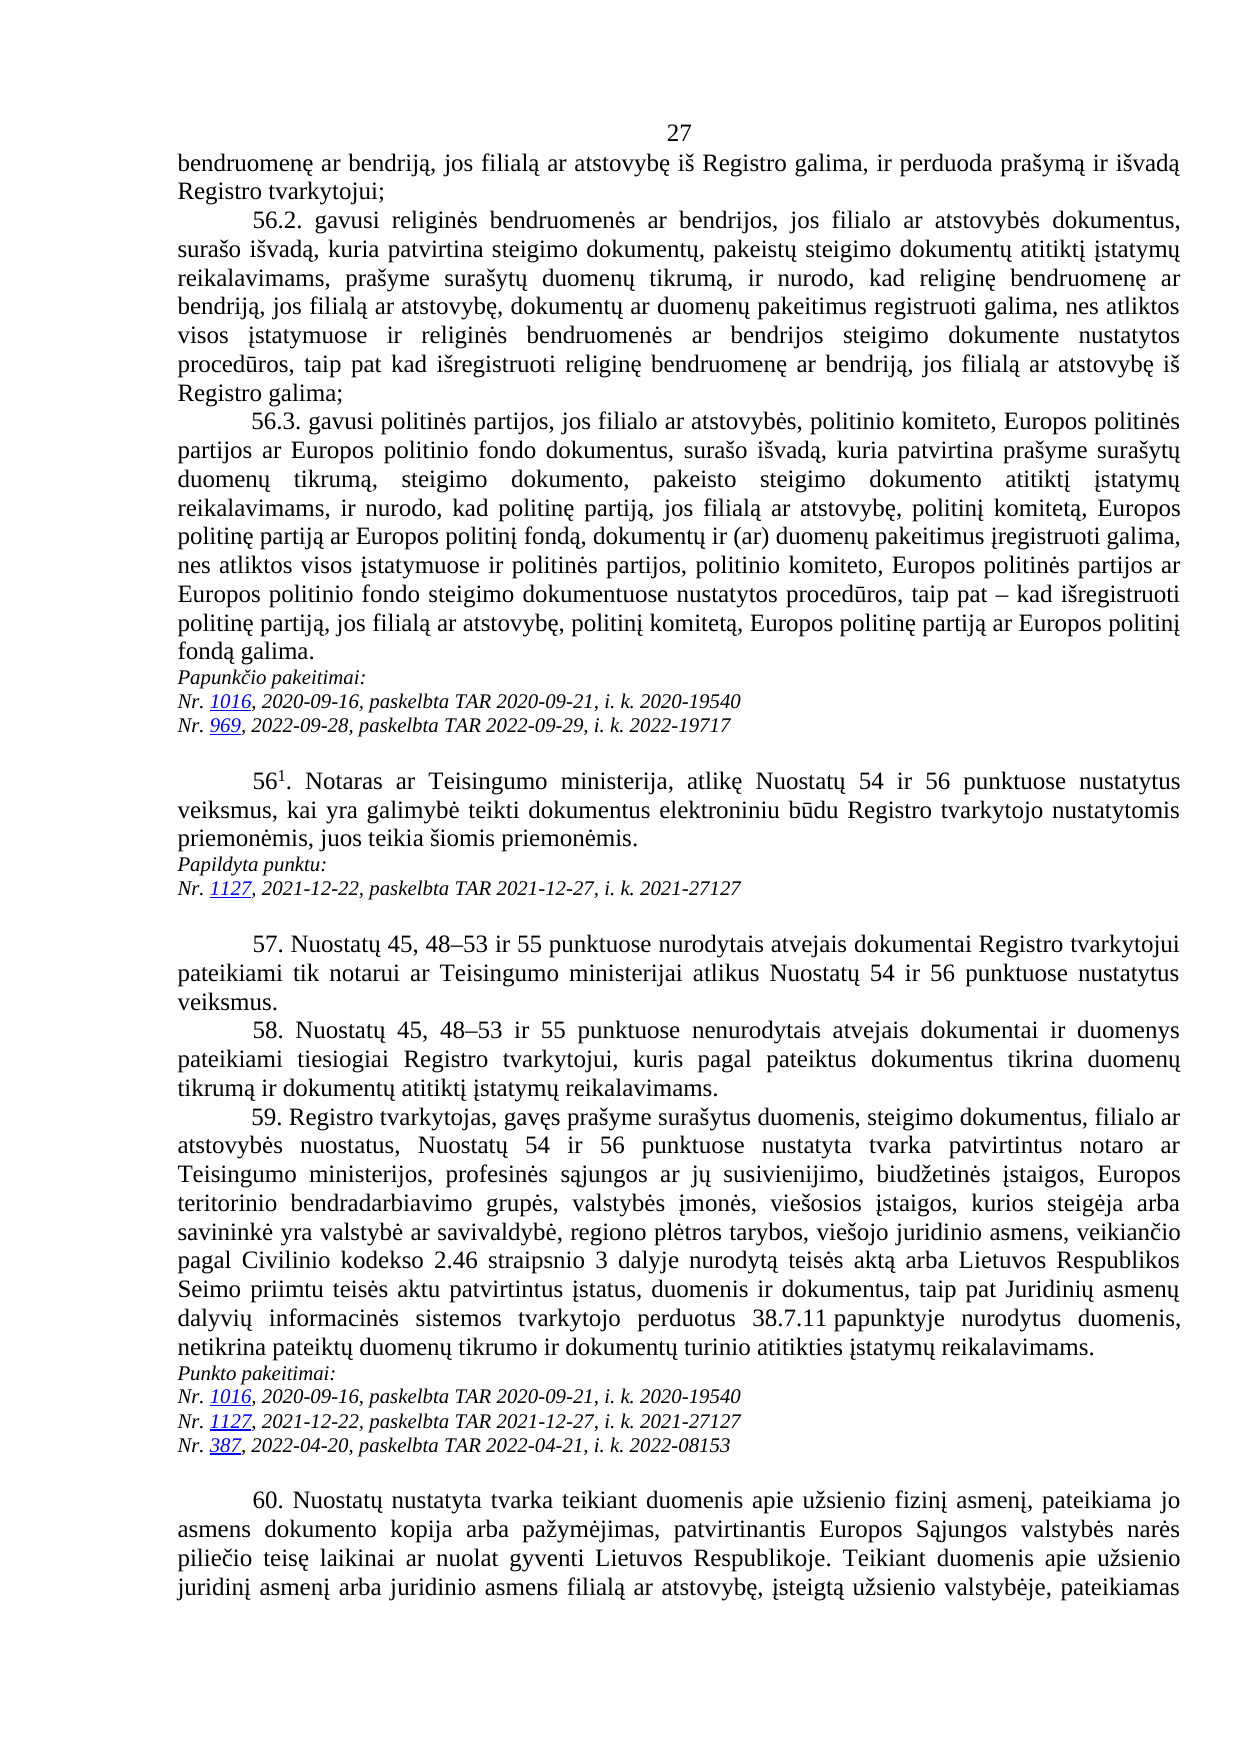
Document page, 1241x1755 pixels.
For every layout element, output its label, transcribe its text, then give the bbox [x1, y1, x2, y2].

text 57. Nuostatų 45, 48–53 ir 55 punktuose nurodytais atvejais dokumentai Registro tvarkytojui pateikiami tik notarui ar Teisingumo ministerijai atlikus Nuostatų 54 ir 56 punktuose nustatytus veiksmus. [177, 929, 1181, 1015]
text 60. Nuostatų nustatyta tvarka teikiant duomenis apie užsienio fizinį asmenį, pateikiama jo asmens dokumento kopija arba pažymėjimas, patvirtinantis Europos Sąjungos valstybės narės piliečio teisę laikinai ar nuolat gyventi Lietuvos Respublikoje. Teikiant duomenis apie užsienio juridinį asmenį arba juridinio asmens filialą ar atstovybę, įsteigtą užsienio valstybėje, pateikiamas [177, 1485, 1181, 1600]
text 56.3. gavusi politinės partijos, jos filialo ar atstovybės, politinio komiteto, Europos politinės partijos ar Europos politinio fondo dokumentus, surašo išvadą, kuria patvirtina prašyme surašytų duomenų tikrumą, steigimo dokumento, pakeisto steigimo dokumento atitiktį įstatymų reikalavimams, ir nurodo, kad politinę partiją, jos filialą ar atstovybę, politinį komitetą, Europos politinę partiją ar Europos politinį fondą, dokumentų ir (ar) duomenų pakeitimus įregistruoti galima, nes atliktos visos įstatymuose ir politinės partijos, politinio komiteto, Europos politinės partijos ar Europos politinio fondo steigimo dokumentuose nustatytos procedūros, taip pat – kad išregistruoti politinę partiją, jos filialą ar atstovybę, politinį komitetą, Europos politinę partiją ar Europos politinį fondą galima. [177, 406, 1181, 665]
text 56.2. gavusi religinės bendruomenės ar bendrijos, jos filialo ar atstovybės dokumentus, surašo išvadą, kuria patvirtina steigimo dokumentų, pakeistų steigimo dokumentų atitiktį įstatymų reikalavimams, prašyme surašytų duomenų tikrumą, ir nurodo, kad religinę bendruomenę ar bendriją, jos filialą ar atstovybę, dokumentų ar duomenų pakeitimus registruoti galima, nes atliktos visos įstatymuose ir religinės bendruomenės ar bendrijos steigimo dokumente nustatytos procedūros, taip pat kad išregistruoti religinę bendruomenę ar bendriją, jos filialą ar atstovybę iš Registro galima; [177, 205, 1181, 406]
text Papunkčio pakeitimai: [177, 665, 1181, 689]
text bendruomenę ar bendriją, jos filialą ar atstovybę iš Registro galima, ir perduoda prašymą ir išvadą Registro tvarkytojui; [177, 148, 1181, 205]
text Nr. 1016, 2020-09-16, paskelbta TAR 2020-09-21, i. k. 2020-19540 [177, 1384, 1181, 1408]
text Nr. 1016, 2020-09-16, paskelbta TAR 2020-09-21, i. k. 2020-19540 [177, 689, 1181, 713]
text 561. Notaras ar Teisingumo ministerija, atlikę Nuostatų 54 ir 56 punktuose nustatytus veiksmus, kai yra galimybė teikti dokumentus elektroniniu būdu Registro tvarkytojo nustatytomis priemonėmis, juos teikia šiomis priemonėmis. [177, 766, 1181, 852]
text 58. Nuostatų 45, 48–53 ir 55 punktuose nenurodytais atvejais dokumentai ir duomenys pateikiami tiesiogiai Registro tvarkytojui, kuris pagal pateiktus dokumentus tikrina duomenų tikrumą ir dokumentų atitiktį įstatymų reikalavimams. [177, 1015, 1181, 1102]
text Papildyta punktu: [177, 852, 1181, 876]
text Nr. 1127, 2021-12-22, paskelbta TAR 2021-12-27, i. k. 2021-27127 [177, 1408, 1181, 1433]
text Nr. 387, 2022-04-20, paskelbta TAR 2022-04-21, i. k. 2022-08153 [177, 1433, 1181, 1457]
text Nr. 969, 2022-09-28, paskelbta TAR 2022-09-29, i. k. 2022-19717 [177, 713, 1181, 737]
text Punkto pakeitimai: [177, 1360, 1181, 1384]
text 59. Registro tvarkytojas, gavęs prašyme surašytus duomenis, steigimo dokumentus, filialo ar atstovybės nuostatus, Nuostatų 54 ir 56 punktuose nustatyta tvarka patvirtintus notaro ar Teisingumo ministerijos, profesinės sąjungos ar jų susivienijimo, biudžetinės įstaigos, Europos teritorinio bendradarbiavimo grupės, valstybės įmonės, viešosios įstaigos, kurios steigėja arba savininkė yra valstybė ar savivaldybė, regiono plėtros tarybos, viešojo juridinio asmens, veikiančio pagal Civilinio kodekso 2.46 straipsnio 3 dalyje nurodytą teisės aktą arba Lietuvos Respublikos Seimo priimtu teisės aktu patvirtintus įstatus, duomenis ir dokumentus, taip pat Juridinių asmenų dalyvių informacinės sistemos tvarkytojo perduotus 38.7.11 papunktyje nurodytus duomenis, netikrina pateiktų duomenų tikrumo ir dokumentų turinio atitikties įstatymų reikalavimams. [177, 1102, 1181, 1360]
text Nr. 1127, 2021-12-22, paskelbta TAR 2021-12-27, i. k. 2021-27127 [177, 876, 1181, 900]
